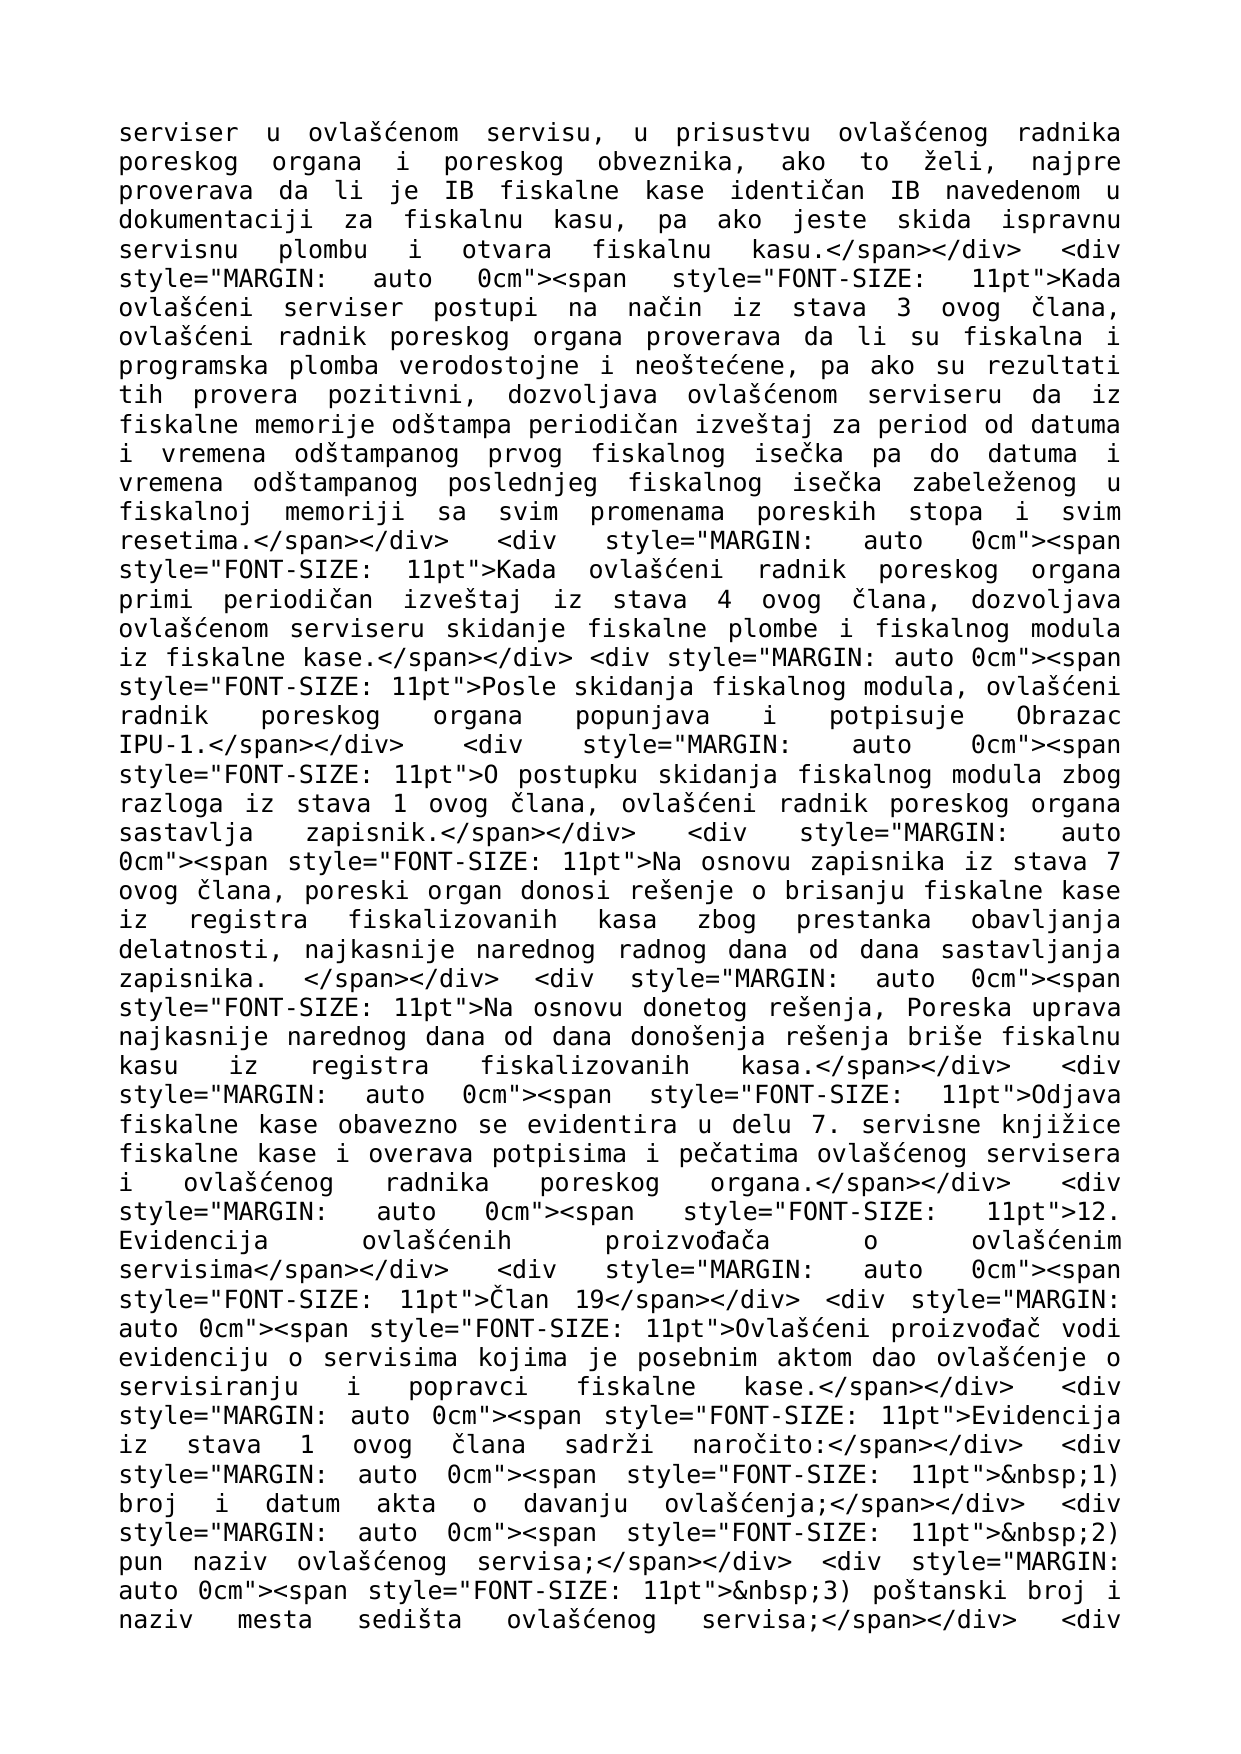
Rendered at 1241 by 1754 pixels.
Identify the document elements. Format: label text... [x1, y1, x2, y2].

text serviser u ovlašćenom servisu, u prisustvu ovlašćenog radnika poreskog organa i poreskog obveznika, ako to želi, najpre proverava da li je IB fiskalne kase identičan IB navedenom u dokumentaciji za fiskalnu kasu, pa ako jeste skida ispravnu servisnu plombu i otvara fiskalnu kasu.</span></div> <div style="MARGIN: auto 0cm"><span style="FONT-SIZE: 11pt">Kada ovlašćeni serviser postupi na način iz stava 3 ovog člana, ovlašćeni radnik poreskog organa proverava da li su fiskalna i programska plomba verodostojne i neoštećene, pa ako su rezultati tih provera pozitivni, dozvoljava ovlašćenom serviseru da iz fiskalne memorije odštampa periodičan izveštaj za period od datuma i vremena odštampanog prvog fiskalnog isečka pa do datuma i vremena odštampanog poslednjeg fiskalnog isečka zabeleženog u fiskalnoj memoriji sa svim promenama poreskih stopa i svim resetima.</span></div> <div style="MARGIN: auto 0cm"><span style="FONT-SIZE: 11pt">Kada ovlašćeni radnik poreskog organa primi periodičan izveštaj iz stava 4 ovog člana, dozvoljava ovlašćenom serviseru skidanje fiskalne plombe i fiskalnog modula iz fiskalne kase.</span></div> <div style="MARGIN: auto 0cm"><span style="FONT-SIZE: 11pt">Posle skidanja fiskalnog modula, ovlašćeni radnik poreskog organa popunjava i potpisuje Obrazac IPU-1.</span></div> <div style="MARGIN: auto 0cm"><span style="FONT-SIZE: 11pt">O postupku skidanja fiskalnog modula zbog razloga iz stava 1 ovog člana, ovlašćeni radnik poreskog organa sastavlja zapisnik.</span></div> <div style="MARGIN: auto 0cm"><span style="FONT-SIZE: 11pt">Na osnovu zapisnika iz stava 7 ovog člana, poreski organ donosi rešenje o brisanju fiskalne kase iz registra fiskalizovanih kasa zbog prestanka obavljanja delatnosti, najkasnije narednog radnog dana od dana sastavljanja zapisnika. </span></div> <div style="MARGIN: auto 0cm"><span style="FONT-SIZE: 11pt">Na osnovu donetog rešenja, Poreska uprava najkasnije narednog dana od dana donošenja rešenja briše fiskalnu kasu iz registra fiskalizovanih kasa.</span></div> <div style="MARGIN: auto 0cm"><span style="FONT-SIZE: 11pt">Odjava fiskalne kase obavezno se evidentira u delu 7. servisne knjižice fiskalne kase i overava potpisima i pečatima ovlašćenog servisera i ovlašćenog radnika poreskog organa.</span></div> <div style="MARGIN: auto 0cm"><span style="FONT-SIZE: 11pt">12. Evidencija ovlašćenih proizvođača o ovlašćenim servisima</span></div> <div style="MARGIN: auto 0cm"><span style="FONT-SIZE: 11pt">Član 19</span></div> <div style="MARGIN: auto 0cm"><span style="FONT-SIZE: 11pt">Ovlašćeni proizvođač vodi evidenciju o servisima kojima je posebnim aktom dao ovlašćenje o servisiranju i popravci fiskalne kase.</span></div> <div style="MARGIN: auto 0cm"><span style="FONT-SIZE: 11pt">Evidencija iz stava 1 ovog člana sadrži naročito:</span></div> <div style="MARGIN: auto 0cm"><span style="FONT-SIZE: 11pt">&nbsp;1) broj i datum akta o davanju ovlašćenja;</span></div> <div style="MARGIN: auto 0cm"><span style="FONT-SIZE: 11pt">&nbsp;2) pun naziv ovlašćenog servisa;</span></div> <div style="MARGIN: auto 0cm"><span style="FONT-SIZE: 11pt">&nbsp;3) poštanski broj i naziv mesta sedišta ovlašćenog servisa;</span></div> <div [118, 118, 1122, 1635]
